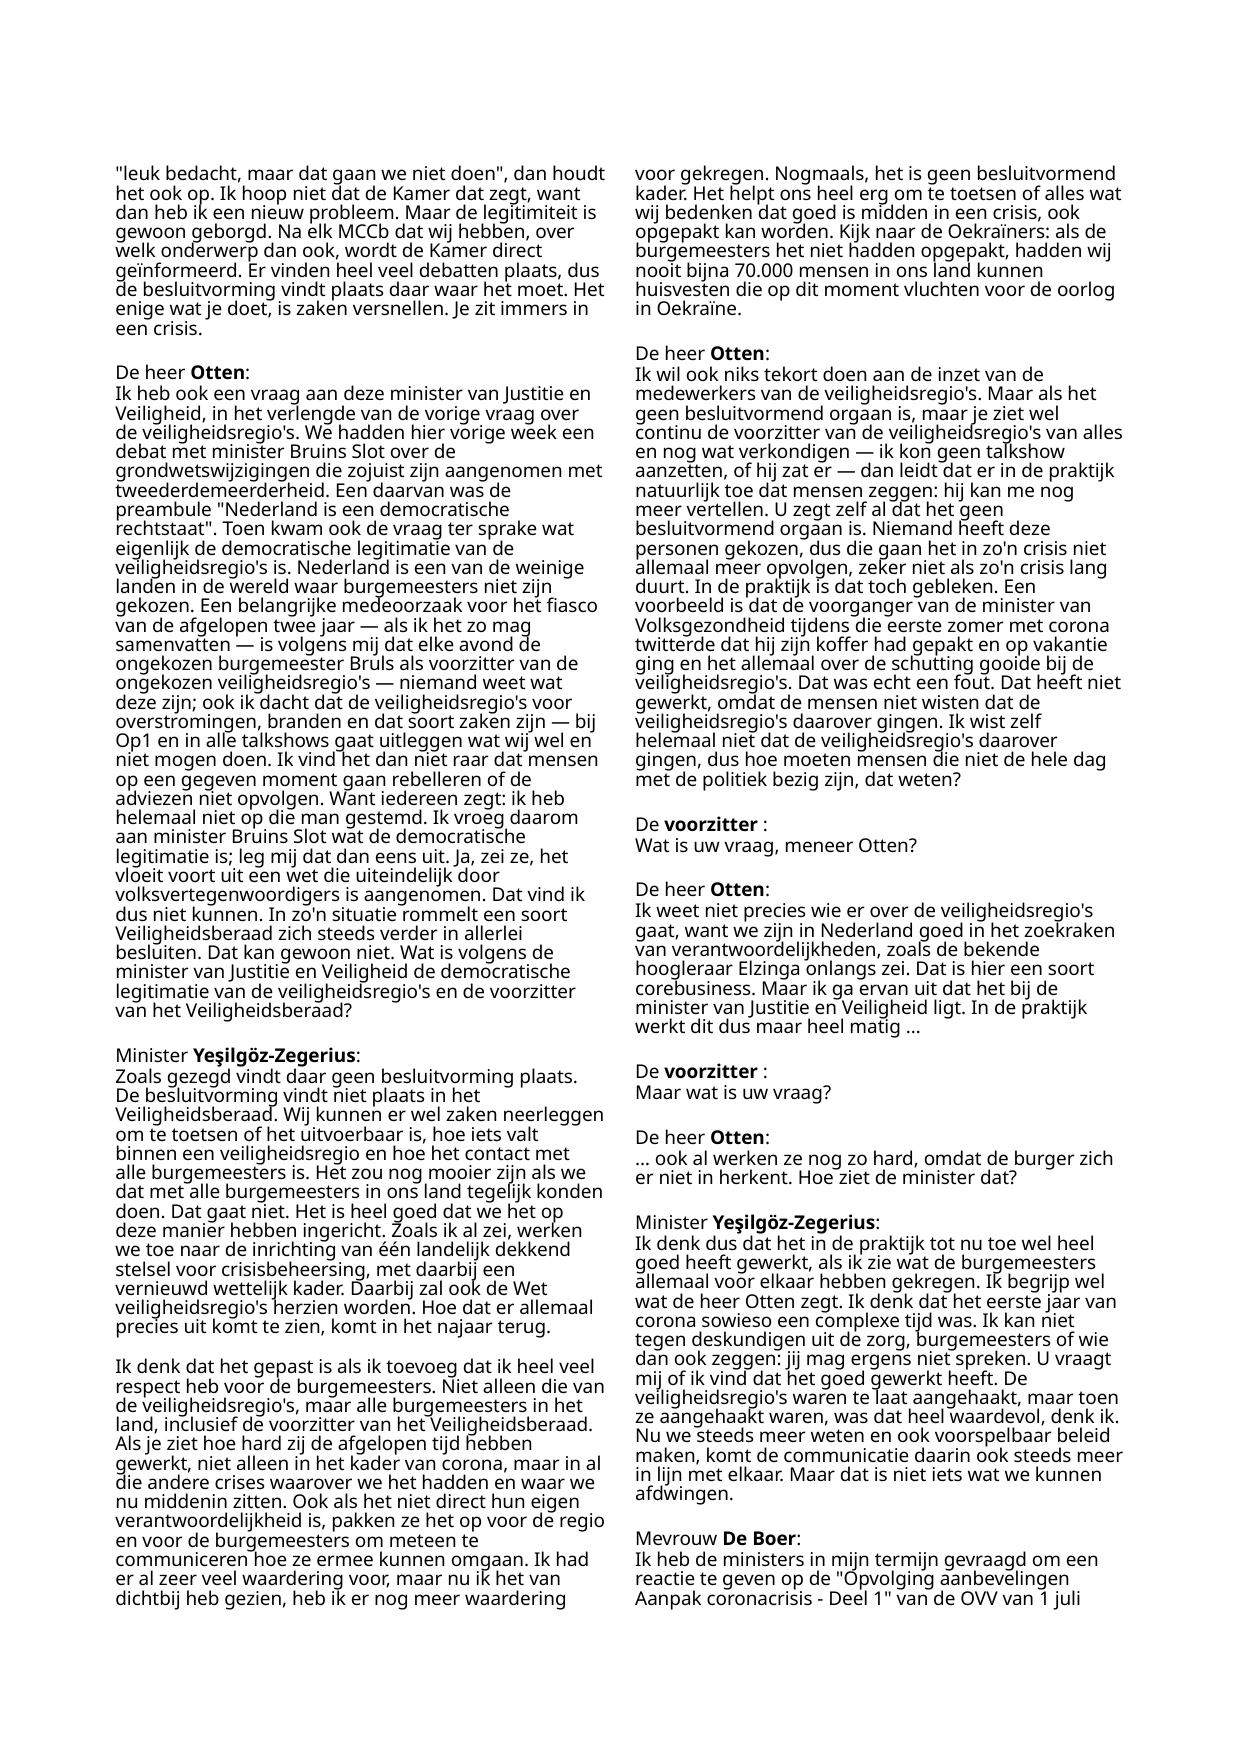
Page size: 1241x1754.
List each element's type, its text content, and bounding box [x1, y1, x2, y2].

text Ik heb de ministers in mijn termijn gevraagd om een reactie te geven op de "Opvolging aanbevelingen Aanpak coronacrisis - Deel 1" van de OVV van 1 juli [635, 1551, 1125, 1609]
text De heer Otten: [635, 340, 1125, 366]
text De heer Otten: [115, 359, 605, 385]
text De voorzitter : [635, 1058, 1125, 1084]
text … ook al werken ze nog zo hard, omdat de burger zich er niet in herkent. Hoe ziet de minister dat? [635, 1150, 1125, 1188]
text Wat is uw vraag, meneer Otten? [635, 837, 1125, 856]
text Mevrouw De Boer: [635, 1525, 1125, 1551]
text De voorzitter : [635, 811, 1125, 837]
text Minister Yeşilgöz-Zegerius: [635, 1209, 1125, 1235]
text "leuk bedacht, maar dat gaan we niet doen", dan houdt het ook op. Ik hoop niet dat de Kamer dat zegt, want dan heb ik een nieuw probleem. Maar de legitimiteit is gewoon geborgd. Na elk MCCb dat wij hebben, over welk onderwerp dan ook, wordt de Kamer direct geïnformeerd. Er vinden heel veel debatten plaats, dus de besluitvorming vindt plaats daar waar het moet. Het enige wat je doet, is zaken versnellen. Je zit immers in een crisis. [115, 165, 605, 339]
text Ik weet niet precies wie er over de veiligheidsregio's gaat, want we zijn in Nederland goed in het zoekraken van verantwoordelijkheden, zoals de bekende hoogleraar Elzinga onlangs zei. Dat is hier een soort corebusiness. Maar ik ga ervan uit dat het bij de minister van Justitie en Veiligheid ligt. In de praktijk werkt dit dus maar heel matig … [635, 902, 1125, 1037]
text De heer Otten: [635, 1124, 1125, 1150]
text Zoals gezegd vindt daar geen besluitvorming plaats. De besluitvorming vindt niet plaats in het Veiligheidsberaad. Wij kunnen er wel zaken neerleggen om te toetsen of het uitvoerbaar is, hoe iets valt binnen een veiligheidsregio en hoe het contact met alle burgemeesters is. Het zou nog mooier zijn als we dat met alle burgemeesters in ons land tegelijk konden doen. Dat gaat niet. Het is heel goed dat we het op deze manier hebben ingericht. Zoals ik al zei, werken we toe naar de inrichting van één landelijk dekkend stelsel voor crisisbeheersing, met daarbij een vernieuwd wettelijk kader. Daarbij zal ook de Wet veiligheidsregio's herzien worden. Hoe dat er allemaal precies uit komt te zien, komt in het najaar terug. [115, 1068, 605, 1338]
text Ik heb ook een vraag aan deze minister van Justitie en Veiligheid, in het verlengde van de vorige vraag over de veiligheidsregio's. We hadden hier vorige week een debat met minister Bruins Slot over de grondwetswijzigingen die zojuist zijn aangenomen met tweederdemeerderheid. Een daarvan was de preambule "Nederland is een democratische rechtstaat". Toen kwam ook de vraag ter sprake wat eigenlijk de democratische legitimatie van de veiligheidsregio's is. Nederland is een van de weinige landen in de wereld waar burgemeesters niet zijn gekozen. Een belangrijke medeoorzaak voor het fiasco van de afgelopen twee jaar — als ik het zo mag samenvatten — is volgens mij dat elke avond de ongekozen burgemeester Bruls als voorzitter van de ongekozen veiligheidsregio's — niemand weet wat deze zijn; ook ik dacht dat de veiligheidsregio's voor overstromingen, branden en dat soort zaken zijn — bij Op1 en in alle talkshows gaat uitleggen wat wij wel en niet mogen doen. Ik vind het dan niet raar dat mensen op een gegeven moment gaan rebelleren of de adviezen niet opvolgen. Want iedereen zegt: ik heb helemaal niet op die man gestemd. Ik vroeg daarom aan minister Bruins Slot wat de democratische legitimatie is; leg mij dat dan eens uit. Ja, zei ze, het vloeit voort uit een wet die uiteindelijk door volksvertegenwoordigers is aangenomen. Dat vind ik dus niet kunnen. In zo'n situatie rommelt een soort Veiligheidsberaad zich steeds verder in allerlei besluiten. Dat kan gewoon niet. Wat is volgens de minister van Justitie en Veiligheid de democratische legitimatie van de veiligheidsregio's en de voorzitter van het Veiligheidsberaad? [115, 385, 605, 1021]
text Ik denk dus dat het in de praktijk tot nu toe wel heel goed heeft gewerkt, als ik zie wat de burgemeesters allemaal voor elkaar hebben gekregen. Ik begrijp wel wat de heer Otten zegt. Ik denk dat het eerste jaar van corona sowieso een complexe tijd was. Ik kan niet tegen deskundigen uit de zorg, burgemeesters of wie dan ook zeggen: jij mag ergens niet spreken. U vraagt mij of ik vind dat het goed gewerkt heeft. De veiligheidsregio's waren te laat aangehaakt, maar toen ze aangehaakt waren, was dat heel waardevol, denk ik. Nu we steeds meer weten en ook voorspelbaar beleid maken, komt de communicatie daarin ook steeds meer in lijn met elkaar. Maar dat is niet iets wat we kunnen afdwingen. [635, 1235, 1125, 1504]
text De heer Otten: [635, 877, 1125, 902]
text Maar wat is uw vraag? [635, 1084, 1125, 1103]
text Ik denk dat het gepast is als ik toevoeg dat ik heel veel respect heb voor de burgemeesters. Niet alleen die van de veiligheidsregio's, maar alle burgemeesters in het land, inclusief de voorzitter van het Veiligheidsberaad. Als je ziet hoe hard zij de afgelopen tijd hebben gewerkt, niet alleen in het kader van corona, maar in al die andere crises waarover we het hadden en waar we nu middenin zitten. Ook als het niet direct hun eigen verantwoordelijkheid is, pakken ze het op voor de regio en voor de burgemeesters om meteen te communiceren hoe ze ermee kunnen omgaan. Ik had er al zeer veel waardering voor, maar nu ik het van dichtbij heb gezien, heb ik er nog meer waardering [115, 1358, 605, 1609]
text Ik wil ook niks tekort doen aan de inzet van de medewerkers van de veiligheidsregio's. Maar als het geen besluitvormend orgaan is, maar je ziet wel continu de voorzitter van de veiligheidsregio's van alles en nog wat verkondigen — ik kon geen talkshow aanzetten, of hij zat er — dan leidt dat er in de praktijk natuurlijk toe dat mensen zeggen: hij kan me nog meer vertellen. U zegt zelf al dat het geen besluitvormend orgaan is. Niemand heeft deze personen gekozen, dus die gaan het in zo'n crisis niet allemaal meer opvolgen, zeker niet als zo'n crisis lang duurt. In de praktijk is dat toch gebleken. Een voorbeeld is dat de voorganger van de minister van Volksgezondheid tijdens die eerste zomer met corona twitterde dat hij zijn koffer had gepakt en op vakantie ging en het allemaal over de schutting gooide bij de veiligheidsregio's. Dat was echt een fout. Dat heeft niet gewerkt, omdat de mensen niet wisten dat de veiligheidsregio's daarover gingen. Ik wist zelf helemaal niet dat de veiligheidsregio's daarover gingen, dus hoe moeten mensen die niet de hele dag met de politiek bezig zijn, dat weten? [635, 366, 1125, 790]
text Minister Yeşilgöz-Zegerius: [115, 1042, 605, 1068]
text voor gekregen. Nogmaals, het is geen besluitvormend kader. Het helpt ons heel erg om te toetsen of alles wat wij bedenken dat goed is midden in een crisis, ook opgepakt kan worden. Kijk naar de Oekraïners: als de burgemeesters het niet hadden opgepakt, hadden wij nooit bijna 70.000 mensen in ons land kunnen huisvesten die op dit moment vluchten voor de oorlog in Oekraïne. [635, 165, 1125, 319]
